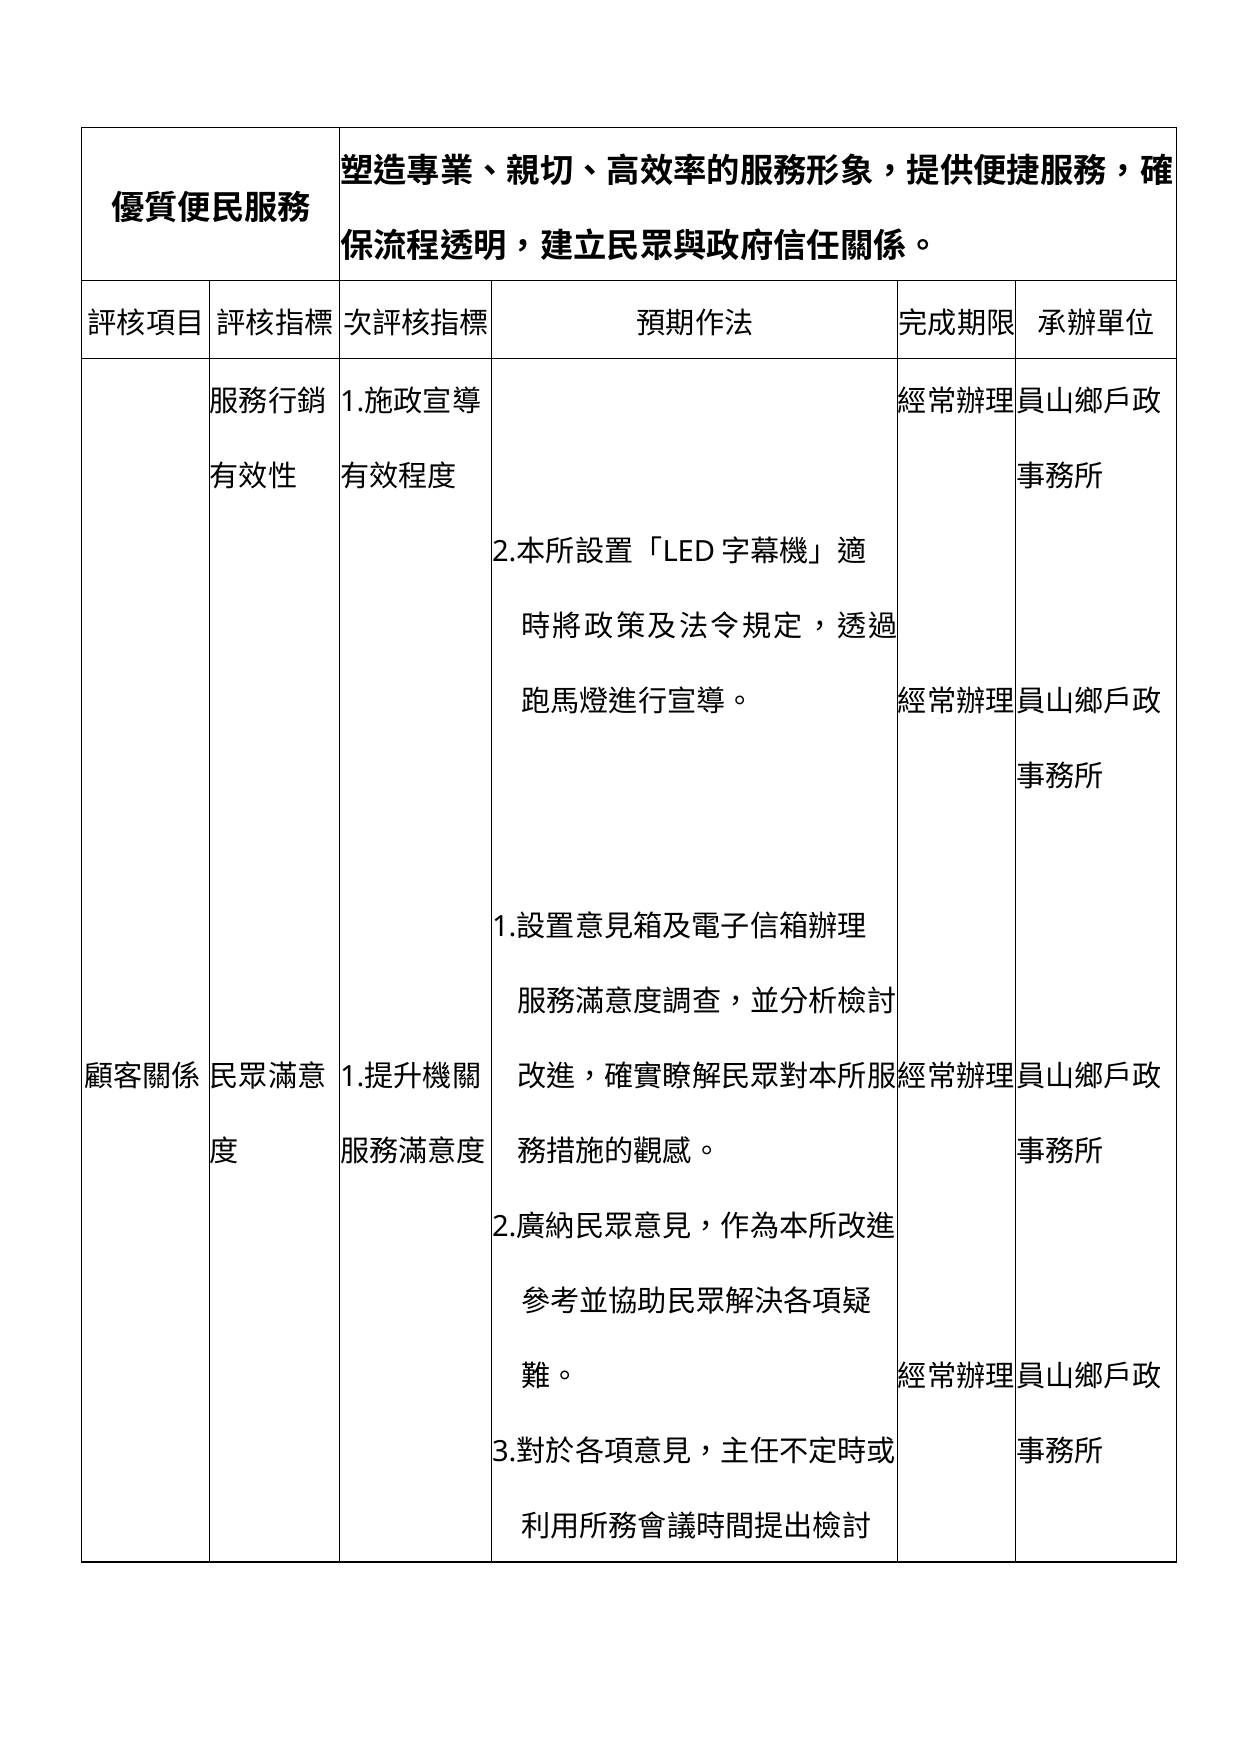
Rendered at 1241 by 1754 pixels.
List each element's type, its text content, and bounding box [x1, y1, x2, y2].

table_cell 服務行銷有效性 民眾滿意度 [210, 359, 339, 1561]
table_cell 預期作法 [492, 281, 897, 358]
table_cell 顧客關係 [82, 359, 209, 1561]
table_cell 評核指標 [210, 281, 339, 358]
table_cell 完成期限 [898, 281, 1015, 358]
table_header 塑造專業、親切、高效率的服務形象，提供便捷服務，確保流程透明，建立民眾與政府信任關係。 [340, 128, 1176, 280]
table_cell 員山鄉戶政事務所 員山鄉戶政事務所 員山鄉戶政事務所 員山鄉戶政事務所 [1016, 359, 1176, 1561]
table_cell 各服務櫃台執行全功能單一窗口服務，由同一窗口受理各類申辦案件，並隨時檢討服務項目及作為。 1.戶籍作業相關處理作業程序規定，並隨時配合法令修改或民眾實際需要檢討縮短民眾申辦案件流程提升行政效率。 2.民眾因故未攜帶他轄戶口名 簿申辦之案件，以所內註記方式辦理，請他方戶所通知所轄戶長辦理換發，節省民眾時間，並落實便民服務。 3.於縣府「為民服務中心」設置請領戶籍謄本櫃台，服務洽公民眾。 1.提供各類申請書表、委託書及同意書等供民眾取用。 2.對於外籍配偶申辦歸化國籍案件，使用跨機關電子閘門認證，運用移民署入出境查詢系統及法務部刑事資料查詢系統，協查當事人入出境及刑事資料，減少當事人往返奔波及所需檢附之書證。 於服務場所及機關網站公布本所聯絡地址、服務電話、傳真機號碼各項受理案件標準作業程序單一窗口服務項目應備證件、作業流程圖等供民眾瀏覽查詢。 對於民眾各項申請案件，於本所網站公布申請需知，並提供各項申請表格供民眾下載，且配合縣府編印申請手冊發送民眾周知。 以機關傳真查詢案件時，由專責櫃台負責服務查詢。 各服務櫃台於受理案件後，於登打申請書詳細核對無訛後，並列印由申請人確認後，再行存檔。 1.定期檢視本所辦公場所、無障礙設施及辦公設備，對不適宜之設施立即更新、修繕或汰換改善。提供民眾舒適整潔的洽公環境。 2.持續加強本所環境綠美化、美化佈置。 3.單一窗口服務櫃檯及自動叫號抽牌機，服務次序化，以避免民眾插隊及爭先恐後。 4.提供輕便資料袋，俾便民眾不時之需。 5.響應政府環保政策，積極推動各項節能減碳環保作為，落實垃圾分類及資源回收再利用。 1.設置無障礙設施(無障礙樓梯扶手及洗手間)。 2.本所設有65歲以上年長民眾貼心服專屬櫃台。 3.本所樓下設有服務鈴，專供身心障礙或老弱婦孺方便辦理。 4.設置服務台、民眾書寫台、飲水機、宣導資料。 5.其他設施：架設老花眼鏡。 本所服務場所各項設施隨時 維護更新，並設專人完善管 理，以符合民眾需要。 加強同仁臨櫃禮儀，積極推動服務作為，服務同仁並主動關心民眾，協助民眾檢查攜帶證件是否備齊並告知辦理程序，以縮短民眾等候時間。 1.配合縣府辦理不定時電話禮貌測試，強化同仁電話禮儀，藉以提昇服務效能。 2.派遣同仁參加為民服務講習訓練，加強同仁專業知能，以提升員工服務品質。 1.對於民眾申辦之案件,主動且正確地提供與問題有關完整資訊給予詢問民眾，對於證件未齊者並開立「一次告知單」，避免民眾來回補件時間。 2.利用所務會議等公開場合辦 理法令研討，提升同仁回應問題之精準及內容的正確率，藉以提昇同仁專業知識及業務處理流程熟悉度。 3.利用網路連結內政部戶政司資訊網站提供同仁參閱最新戶政法令規定。 1.加強與村內各機關及社區聯繫，加強宣導各項便民服務。 2.本所設置「LED字幕機」適 時將政策及法令規定，透過跑馬燈進行宣導。 1.設置意見箱及電子信箱辦理 服務滿意度調查，並分析檢討改進，確實瞭解民眾對本所服務措施的觀感。 2.廣納民眾意見，作為本所改進參考並協助民眾解決各項疑難。 3.對於各項意見，主任不定時或利用所務會議時間提出檢討改進。 對於民眾意見與抱怨（含電子 郵件及現場），均指派專人處理與溝通，且定期檢討。 對於民眾意見與抱怨，均給予 妥善處理，權責屬本所者當即 進行改進，屬於上級機關者即 陳報上級。 [492, 359, 897, 1561]
table_header 優質便民服務 [82, 128, 339, 280]
table_cell 次評核指標 [340, 281, 491, 358]
table_cell 評核項目 [82, 281, 209, 358]
table_cell 經常辦理 經常辦理 經常辦理 經常辦理 [898, 359, 1015, 1561]
table_cell 1.施政宣導 有效程度 1.提升機關 服務滿意度 [340, 359, 491, 1561]
table_cell 承辦單位 [1016, 281, 1176, 358]
